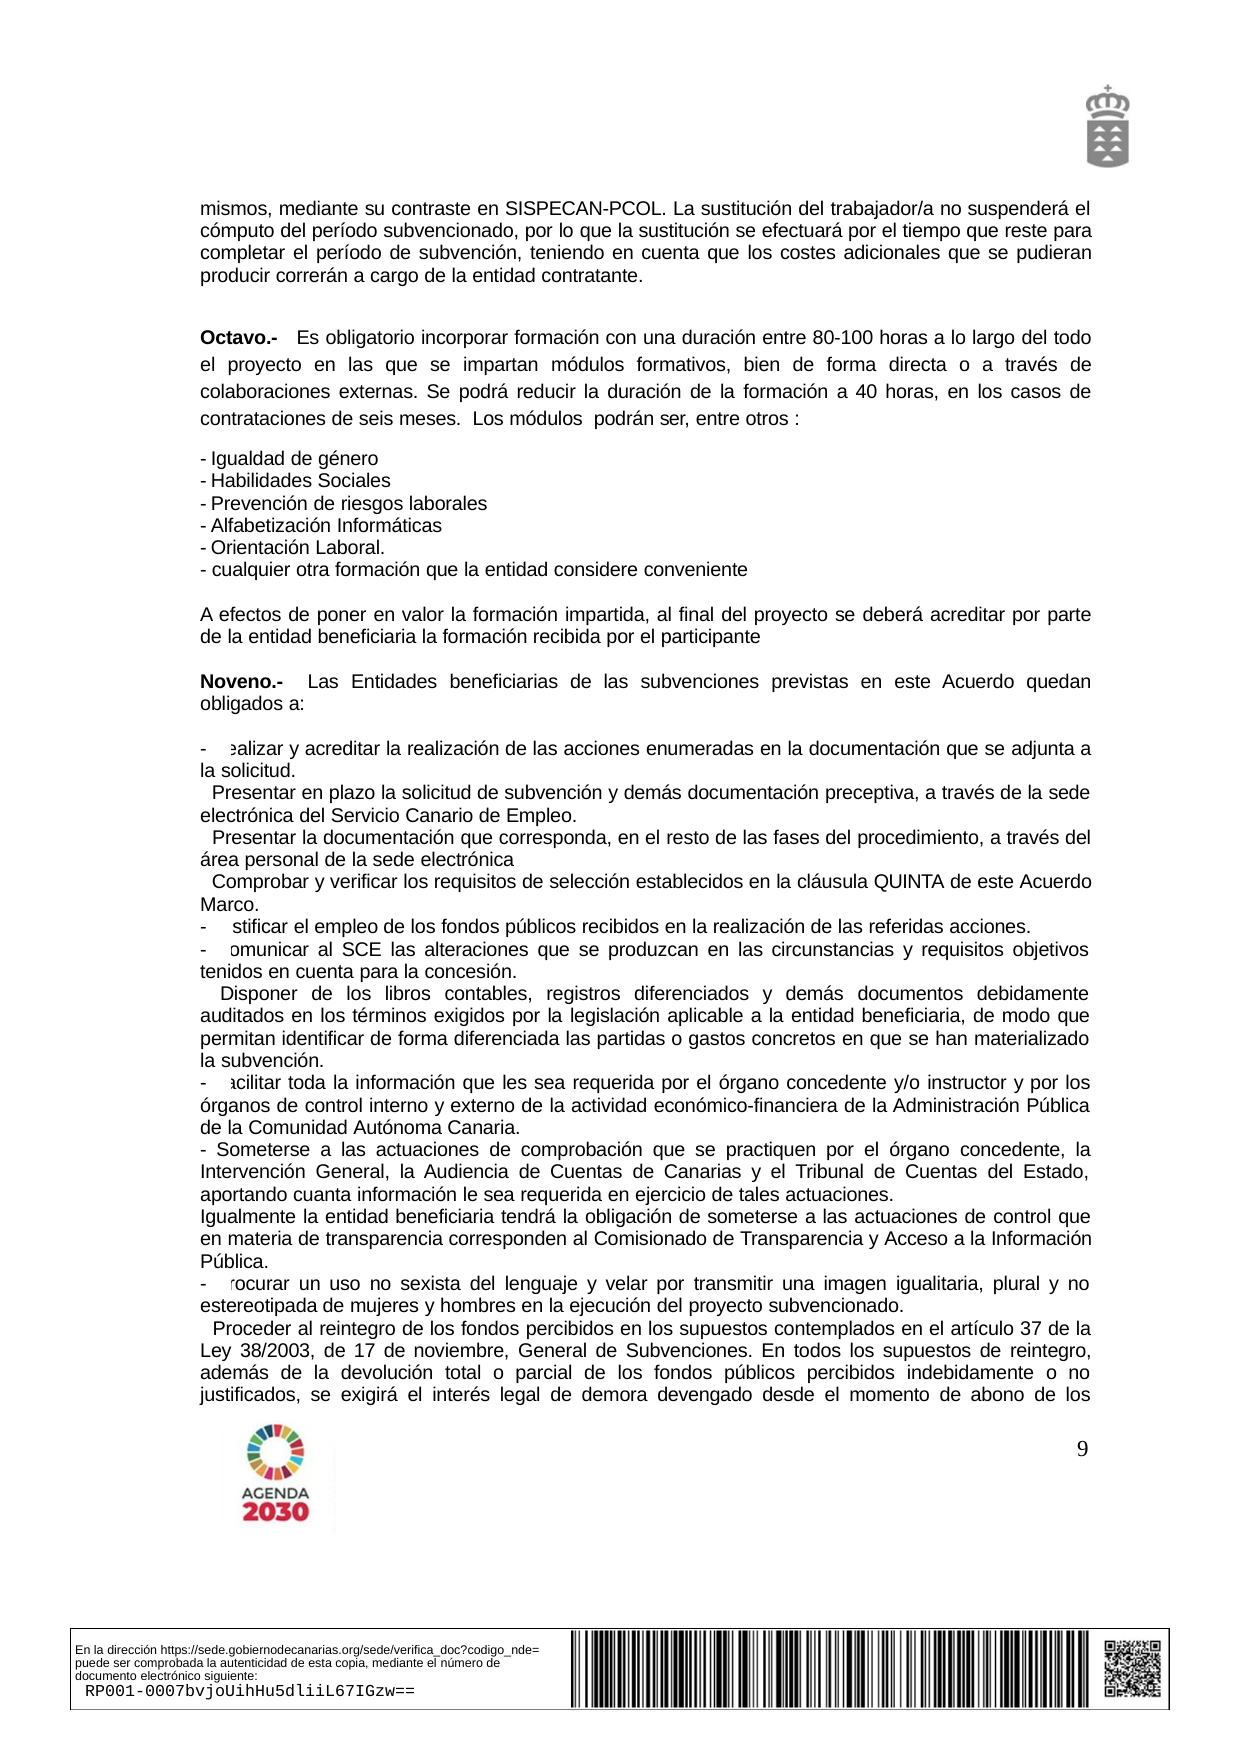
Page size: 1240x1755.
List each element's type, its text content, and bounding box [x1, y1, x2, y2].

text electrónica del Servicio Canario de Empleo. [200, 805, 1112, 826]
text documento electrónico siguiente: [75, 1670, 564, 1682]
text completar el período de subvención, teniendo en cuenta que los costes adicionales que se pudieran [200, 242, 1112, 264]
text - [200, 537, 211, 559]
text Ley 38/2003, de 17 de noviembre, General de Subvenciones. En todos los supuestos de reintegro, [200, 1340, 1112, 1362]
text - [200, 916, 231, 938]
text tenidos en cuenta para la concesión. [200, 961, 1112, 983]
text - [200, 939, 231, 960]
text Prevención de riesgos laborales [211, 493, 512, 514]
text - [200, 738, 231, 759]
text Comunicar al SCE las alteraciones que se produzcan en las circunstancias y requisitos objetivos [231, 939, 1111, 960]
text Habilidades Sociales [211, 470, 512, 492]
text Intervención General, la Audiencia de Cuentas de Canarias y el Tribunal de Cuentas del Estado, [200, 1162, 1112, 1183]
text - [200, 559, 212, 581]
text - [200, 448, 211, 470]
text la subvención. [200, 1050, 1112, 1072]
text Justificar el empleo de los fondos públicos recibidos en la realización de las referidas acciones. [231, 916, 1111, 938]
text cualquier otra formación que la entidad considere conveniente [212, 559, 770, 581]
text Comprobar y verificar los requisitos de selección establecidos en la cláusula QUINTA de este Acuerdo [212, 872, 1112, 893]
text Igualdad de género [211, 448, 512, 470]
text En la dirección https://sede.gobiernodecanarias.org/sede/verifica_doc?codigo_nde= [75, 1643, 564, 1657]
text Alfabetización Informáticas [211, 515, 512, 537]
text Pública. [200, 1251, 1112, 1272]
text en materia de transparencia corresponden al Comisionado de Transparencia y Acceso a la Información [200, 1228, 1112, 1250]
text Orientación Laboral. [211, 537, 512, 559]
text A efectos de poner en valor la formación impartida, al final del proyecto se deberá acreditar por parte [200, 604, 1112, 626]
text 9 [1077, 1436, 1113, 1462]
text aportando cuanta información le sea requerida en ejercicio de tales actuaciones. [200, 1184, 1112, 1206]
text el proyecto en las que se impartan módulos formativos, bien de forma directa o a través de [200, 354, 1113, 376]
text Marco. [200, 894, 1112, 916]
text de la entidad beneficiaria la formación recibida por el participante [200, 626, 1112, 648]
text Someterse a las actuaciones de comprobación que se practiquen por el órgano concedente, la [216, 1139, 1111, 1161]
text auditados en los términos exigidos por la legislación aplicable a la entidad beneficiaria, de modo que [200, 1006, 1112, 1027]
text área personal de la sede electrónica [200, 849, 1112, 871]
text justificados, se exigirá el interés legal de demora devengado desde el momento de abono de los [200, 1384, 1112, 1406]
text además de la devolución total o parcial de los fondos públicos percibidos indebidamente o no [200, 1362, 1112, 1384]
text estereotipada de mujeres y hombres en la ejecución del proyecto subvencionado. [200, 1295, 1112, 1317]
text - [200, 470, 211, 492]
text RP001-0007bvjoUihHu5dliiL67IGzw== [85, 1683, 564, 1699]
text Presentar la documentación que corresponda, en el resto de las fases del procedimiento, a través del [212, 827, 1112, 849]
text puede ser comprobada la autenticidad de esta copia, mediante el número de [75, 1657, 564, 1670]
text Realizar y acreditar la realización de las acciones enumeradas en la documentación que se adjunta a [231, 738, 1112, 759]
text Disponer de los libros contables, registros diferenciados y demás documentos debidamente [220, 983, 1112, 1005]
text Noveno.- Las Entidades beneficiarias de las subvenciones previstas en este Acuerdo quedan [200, 671, 1112, 693]
text - [200, 515, 211, 537]
text permitan identificar de forma diferenciada las partidas o gastos concretos en que se han materializado [200, 1028, 1112, 1049]
text - [200, 1072, 231, 1094]
text producir correrán a cargo de la entidad contratante. [200, 265, 1112, 286]
text mismos, mediante su contraste en SISPECAN-PCOL. La sustitución del trabajador/a no suspenderá el [200, 198, 1112, 219]
text de la Comunidad Autónoma Canaria. [200, 1117, 1112, 1139]
text la solicitud. [200, 760, 1112, 782]
text Presentar en plazo la solicitud de subvención y demás documentación preceptiva, a través de la sede [212, 782, 1112, 804]
text Facilitar toda la información que les sea requerida por el órgano concedente y/o instructor y por los [231, 1072, 1111, 1094]
text Igualmente la entidad beneficiaria tendrá la obligación de someterse a las actuaciones de control que [200, 1206, 1112, 1228]
text obligados a: [200, 693, 1112, 715]
text - [200, 1273, 231, 1295]
text órganos de control interno y externo de la actividad económico-financiera de la Administración Pública [200, 1095, 1112, 1116]
text cómputo del período subvencionado, por lo que la sustitución se efectuará por el tiempo que reste para [200, 220, 1112, 242]
text contrataciones de seis meses. Los módulos podrán ser, entre otros : [200, 408, 1113, 429]
text Procurar un uso no sexista del lenguaje y velar por transmitir una imagen igualitaria, plural y no [231, 1273, 1112, 1295]
text Octavo.- Es obligatorio incorporar formación con una duración entre 80-100 horas a lo largo del todo [200, 327, 1113, 349]
text colaboraciones externas. Se podrá reducir la duración de la formación a 40 horas, en los casos de [200, 381, 1113, 403]
text - [200, 493, 211, 514]
text Proceder al reintegro de los fondos percibidos en los supuestos contemplados en el artículo 37 de la [212, 1318, 1112, 1339]
text - [200, 1139, 216, 1161]
